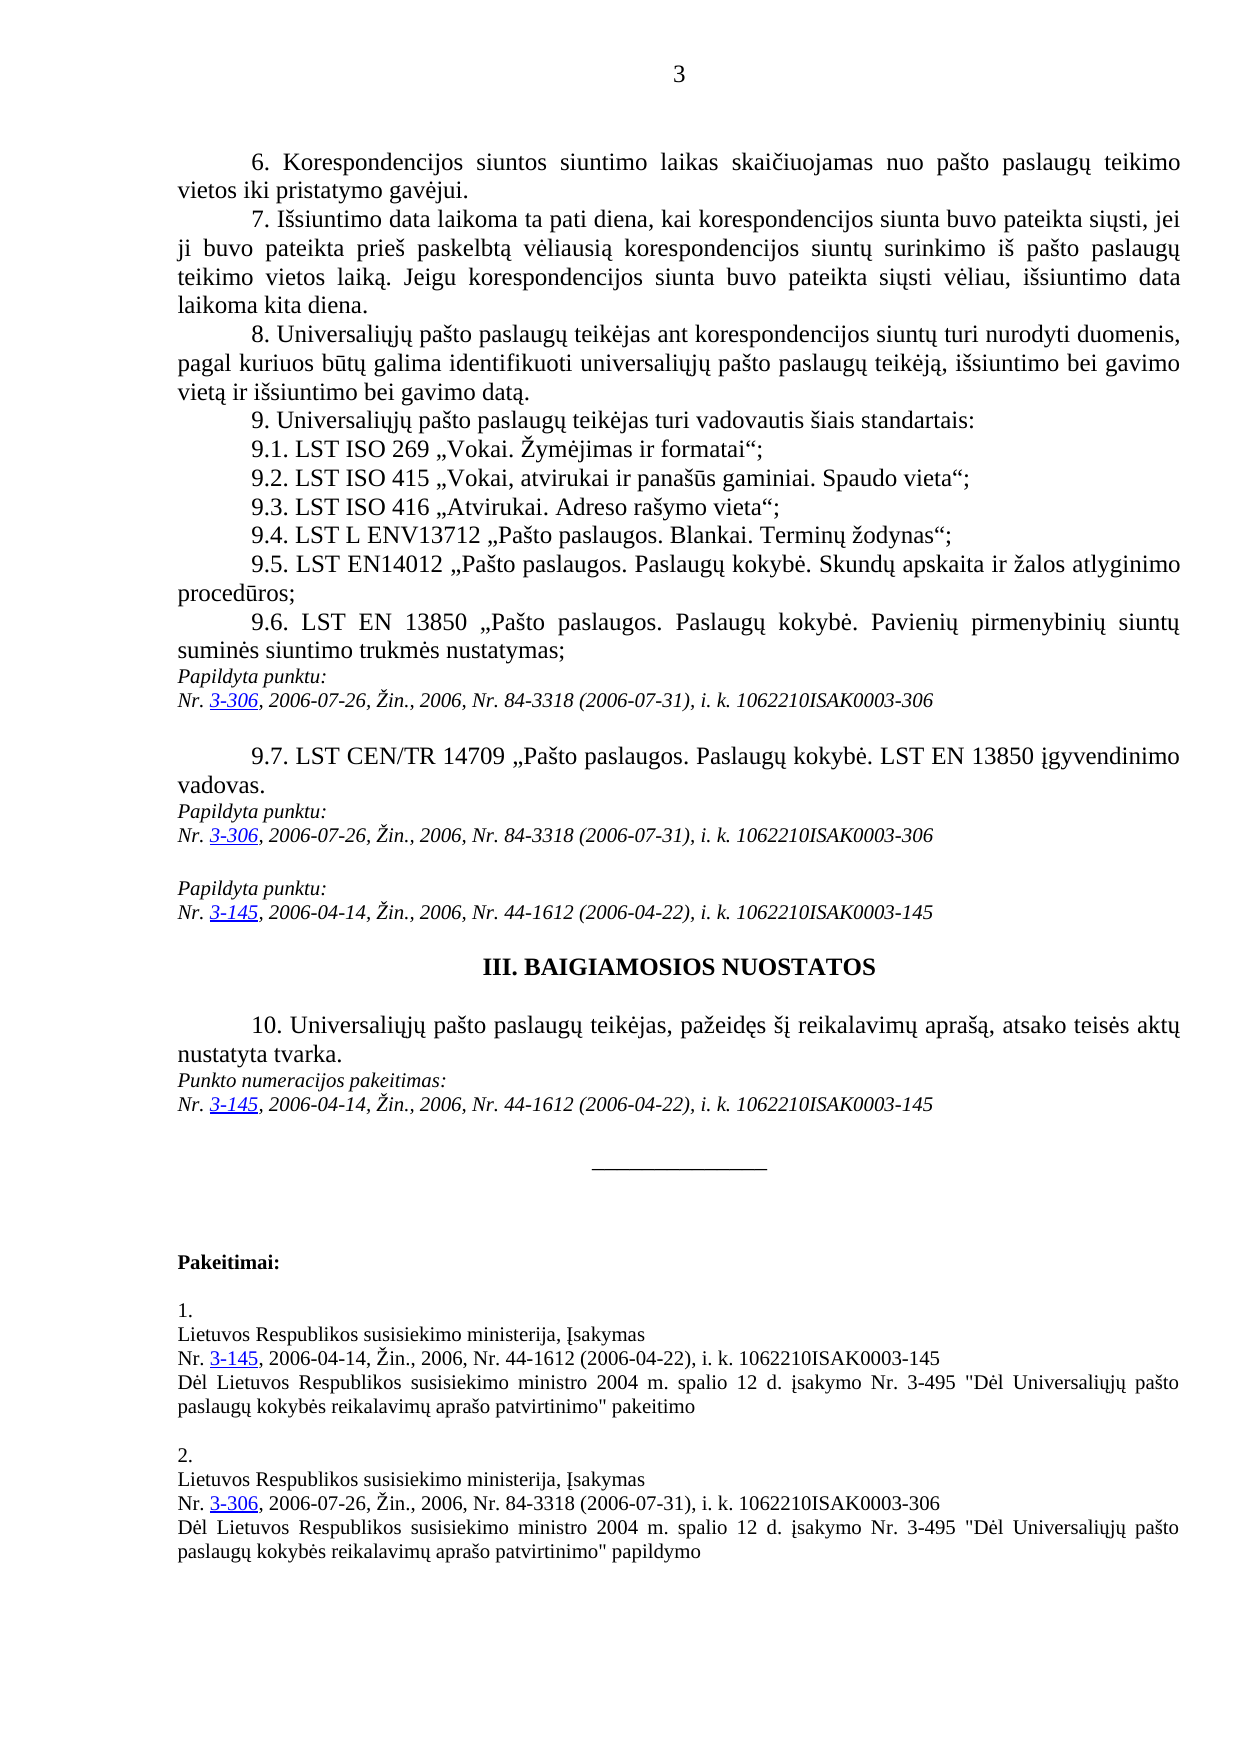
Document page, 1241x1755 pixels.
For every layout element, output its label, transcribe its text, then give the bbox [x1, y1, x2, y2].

text 9.5. LST EN14012 „Pašto paslaugos. Paslaugų kokybė. Skundų apskaita ir žalos atlyginimo procedūros; [177, 549, 1181, 607]
text Nr. 3-306, 2006-07-26, Žin., 2006, Nr. 84-3318 (2006-07-31), i. k. 1062210ISAK0003-306 [177, 1491, 1181, 1515]
text 9.3. LST ISO 416 „Atvirukai. Adreso rašymo vieta“; [177, 492, 1181, 521]
text Nr. 3-306, 2006-07-26, Žin., 2006, Nr. 84-3318 (2006-07-31), i. k. 1062210ISAK0003-306 [177, 688, 1181, 712]
text 6. Korespondencijos siuntos siuntimo laikas skaičiuojamas nuo pašto paslaugų teikimo vietos iki pristatymo gavėjui. [177, 147, 1181, 204]
text Papildyta punktu: [177, 664, 1181, 688]
text 1. [177, 1298, 1181, 1322]
text Nr. 3-145, 2006-04-14, Žin., 2006, Nr. 44-1612 (2006-04-22), i. k. 1062210ISAK0003-145 [177, 900, 1181, 924]
text 8. Universaliųjų pašto paslaugų teikėjas ant korespondencijos siuntų turi nurodyti duomenis, pagal kuriuos būtų galima identifikuoti universaliųjų pašto paslaugų teikėją, išsiuntimo bei gavimo vietą ir išsiuntimo bei gavimo datą. [177, 319, 1181, 406]
text Dėl Lietuvos Respublikos susisiekimo ministro 2004 m. spalio 12 d. įsakymo Nr. 3-495 "Dėl Universaliųjų pašto paslaugų kokybės reikalavimų aprašo patvirtinimo" pakeitimo [177, 1370, 1181, 1418]
text Nr. 3-145, 2006-04-14, Žin., 2006, Nr. 44-1612 (2006-04-22), i. k. 1062210ISAK0003-145 [177, 1092, 1181, 1116]
text 7. Išsiuntimo data laikoma ta pati diena, kai korespondencijos siunta buvo pateikta siųsti, jei ji buvo pateikta prieš paskelbtą vėliausią korespondencijos siuntų surinkimo iš pašto paslaugų teikimo vietos laiką. Jeigu korespondencijos siunta buvo pateikta siųsti vėliau, išsiuntimo data laikoma kita diena. [177, 204, 1181, 319]
text 9.6. LST EN 13850 „Pašto paslaugos. Paslaugų kokybė. Pavienių pirmenybinių siuntų suminės siuntimo trukmės nustatymas; [177, 607, 1181, 664]
text 9.4. LST L ENV13712 „Pašto paslaugos. Blankai. Terminų žodynas“; [177, 521, 1181, 549]
text Lietuvos Respublikos susisiekimo ministerija, Įsakymas [177, 1467, 1181, 1491]
text 2. [177, 1442, 1181, 1467]
text Lietuvos Respublikos susisiekimo ministerija, Įsakymas [177, 1322, 1181, 1346]
text 10. Universaliųjų pašto paslaugų teikėjas, pažeidęs šį reikalavimų aprašą, atsako teisės aktų nustatyta tvarka. [177, 1010, 1181, 1067]
text Dėl Lietuvos Respublikos susisiekimo ministro 2004 m. spalio 12 d. įsakymo Nr. 3-495 "Dėl Universaliųjų pašto paslaugų kokybės reikalavimų aprašo patvirtinimo" papildymo [177, 1515, 1181, 1563]
text Pakeitimai: [177, 1250, 1181, 1274]
text Papildyta punktu: [177, 799, 1181, 823]
text Papildyta punktu: [177, 876, 1181, 900]
text III. BAIGIAMOSIOS NUOSTATOS [177, 952, 1181, 981]
text 9. Universaliųjų pašto paslaugų teikėjas turi vadovautis šiais standartais: [177, 406, 1181, 434]
text Nr. 3-145, 2006-04-14, Žin., 2006, Nr. 44-1612 (2006-04-22), i. k. 1062210ISAK0003-145 [177, 1346, 1181, 1370]
text Nr. 3-306, 2006-07-26, Žin., 2006, Nr. 84-3318 (2006-07-31), i. k. 1062210ISAK0003-306 [177, 823, 1181, 847]
text Punkto numeracijos pakeitimas: [177, 1067, 1181, 1092]
text 9.7. LST CEN/TR 14709 „Pašto paslaugos. Paslaugų kokybė. LST EN 13850 įgyvendinimo vadovas. [177, 741, 1181, 799]
text 9.1. LST ISO 269 „Vokai. Žymėjimas ir formatai“; [177, 434, 1181, 463]
text 9.2. LST ISO 415 „Vokai, atvirukai ir panašūs gaminiai. Spaudo vieta“; [177, 463, 1181, 492]
text ______________ [177, 1144, 1181, 1173]
